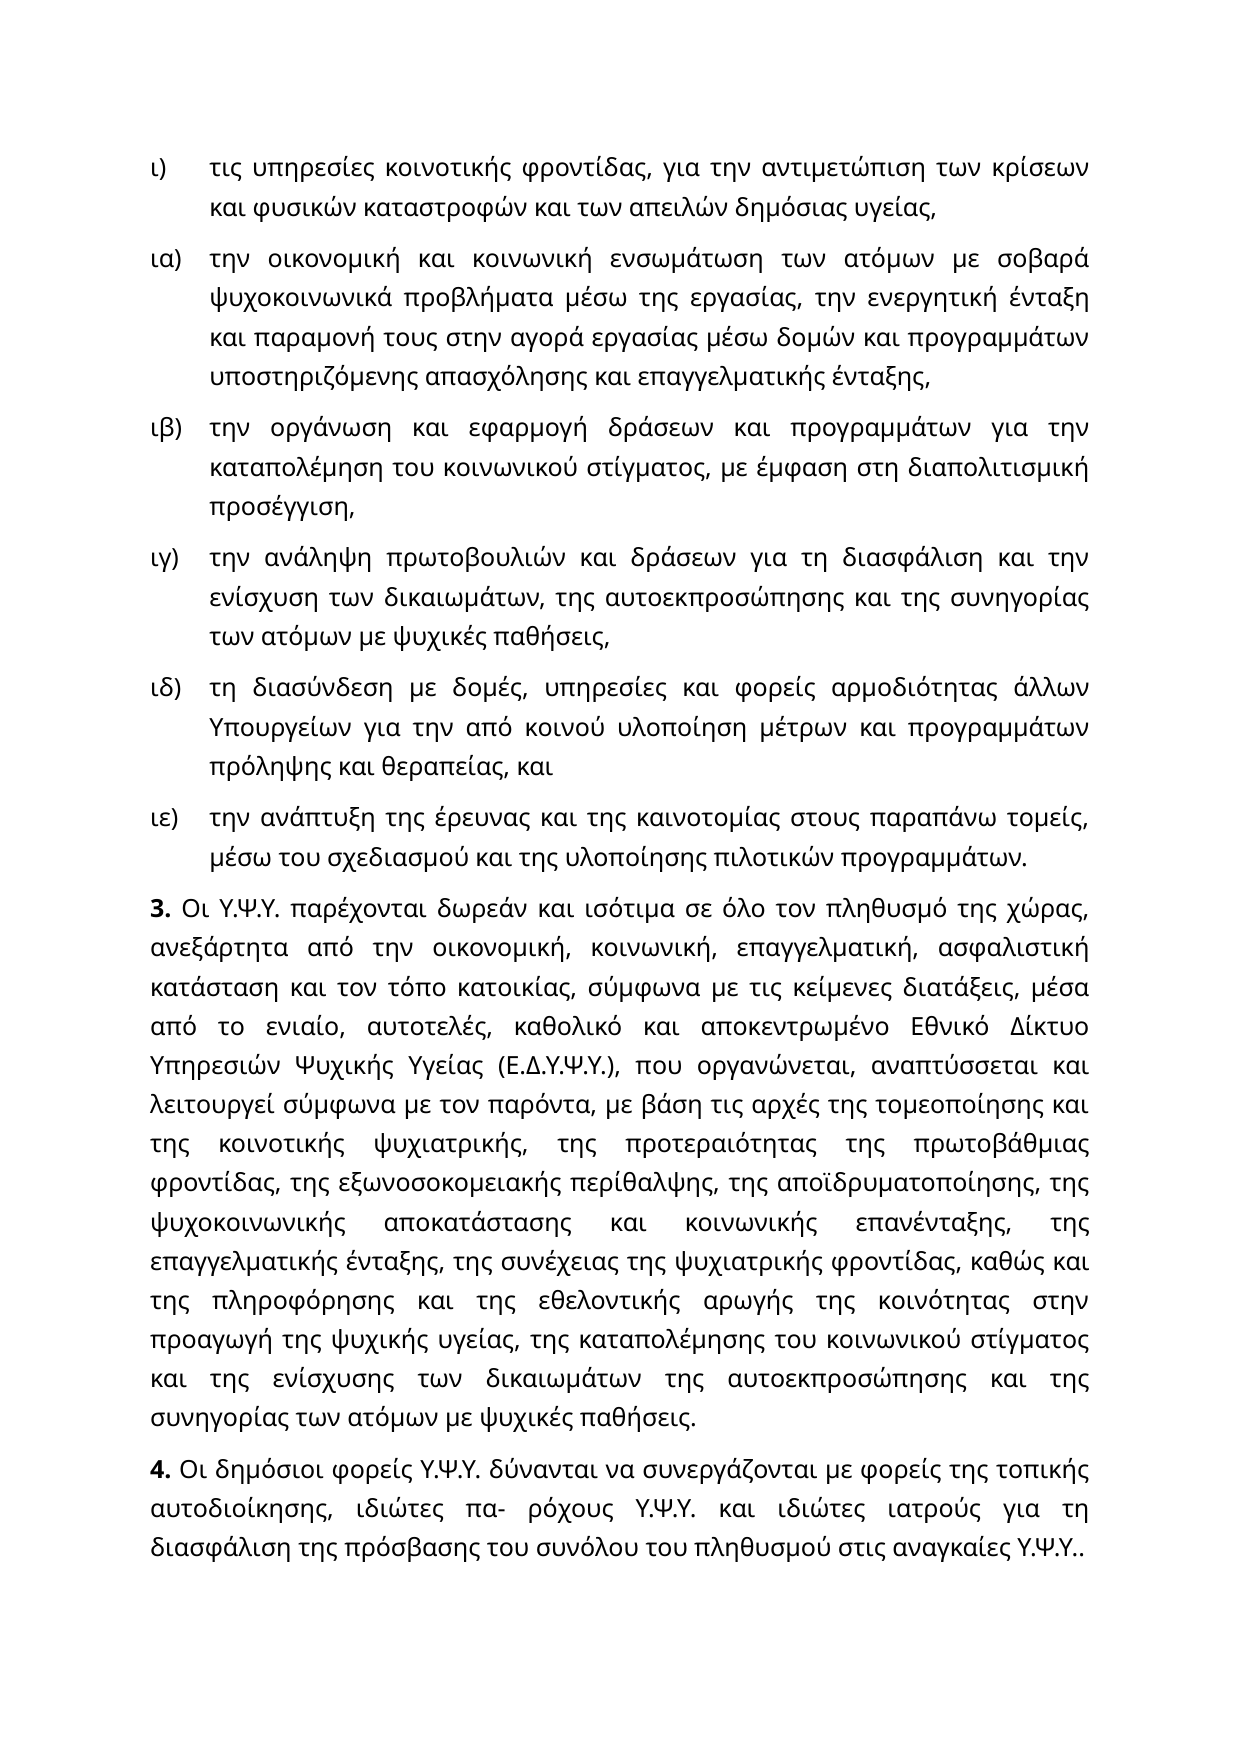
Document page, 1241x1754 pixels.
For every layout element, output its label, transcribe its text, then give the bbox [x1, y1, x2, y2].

text 3. Οι Υ.Ψ.Υ. παρέχονται δωρεάν και ισότιμα σε όλο τον πληθυσμό της χώρας, ανεξάρτητα από την οικονομική, κοινωνική, επαγγελματική, ασφαλιστική κατάσταση και τον τόπο κατοικίας, σύμφωνα με τις κείμενες διατάξεις, μέσα από το ενιαίο, αυτοτελές, καθολικό και αποκεντρωμένο Εθνικό Δίκτυο Υπηρεσιών Ψυχικής Υγείας (Ε.Δ.Υ.Ψ.Υ.), που οργανώνεται, αναπτύσσεται και λειτουργεί σύμφωνα με τον παρόντα, με βάση τις αρχές της τομεοποίησης και της κοινοτικής ψυχιατρικής, της προτεραιότητας της πρωτοβάθμιας φροντίδας, της εξωνοσοκομειακής περίθαλψης, της αποϊδρυματοποίησης, της ψυχοκοινωνικής αποκατάστασης και κοινωνικής επανένταξης, της επαγγελματικής ένταξης, της συνέχειας της ψυχιατρικής φροντίδας, καθώς και της πληροφόρησης και της εθελοντικής αρωγής της κοινότητας στην προαγωγή της ψυχικής υγείας, της καταπολέμησης του κοινωνικού στίγματος και της ενίσχυσης των δικαιωμάτων της αυτοεκπροσώπησης και της συνηγορίας των ατόμων με ψυχικές παθήσεις. [150, 891, 1090, 1434]
list ια) την οικονομική και κοινωνική ενσωμάτωση των ατόμων με σοβαρά ψυχοκοινωνικά προβλήματα μέσω της εργασίας, την ενεργητική ένταξη και παραμονή τους στην αγορά εργασίας μέσω δομών και προγραμμάτων υποστηριζόμενης απασχόλησης και επαγγελματικής ένταξης, [150, 241, 1090, 392]
list ιβ) την οργάνωση και εφαρμογή δράσεων και προγραμμάτων για την καταπολέμηση του κοινωνικού στίγματος, με έμφαση στη διαπολιτισμική προσέγγιση, [150, 410, 1090, 522]
list ιε) την ανάπτυξη της έρευνας και της καινοτομίας στους παραπάνω τομείς, μέσω του σχεδιασμού και της υλοποίησης πιλοτικών προγραμμάτων. [150, 800, 1090, 873]
list ι) τις υπηρεσίες κοινοτικής φροντίδας, για την αντιμετώπιση των κρίσεων και φυσικών καταστροφών και των απειλών δημόσιας υγείας, [150, 150, 1090, 223]
list ιγ) την ανάληψη πρωτοβουλιών και δράσεων για τη διασφάλιση και την ενίσχυση των δικαιωμάτων, της αυτοεκπροσώπησης και της συνηγορίας των ατόμων με ψυχικές παθήσεις, [150, 540, 1090, 652]
list ιδ) τη διασύνδεση με δομές, υπηρεσίες και φορείς αρμοδιότητας άλλων Υπουργείων για την από κοινού υλοποίηση μέτρων και προγραμμάτων πρόληψης και θεραπείας, και [150, 670, 1090, 782]
text 4. Οι δημόσιοι φορείς Υ.Ψ.Υ. δύνανται να συνεργάζονται με φορείς της τοπικής αυτοδιοίκησης, ιδιώτες πα- ρόχους Υ.Ψ.Υ. και ιδιώτες ιατρούς για τη διασφάλιση της πρόσβασης του συνόλου του πληθυσμού στις αναγκαίες Υ.Ψ.Υ.. [150, 1452, 1090, 1564]
